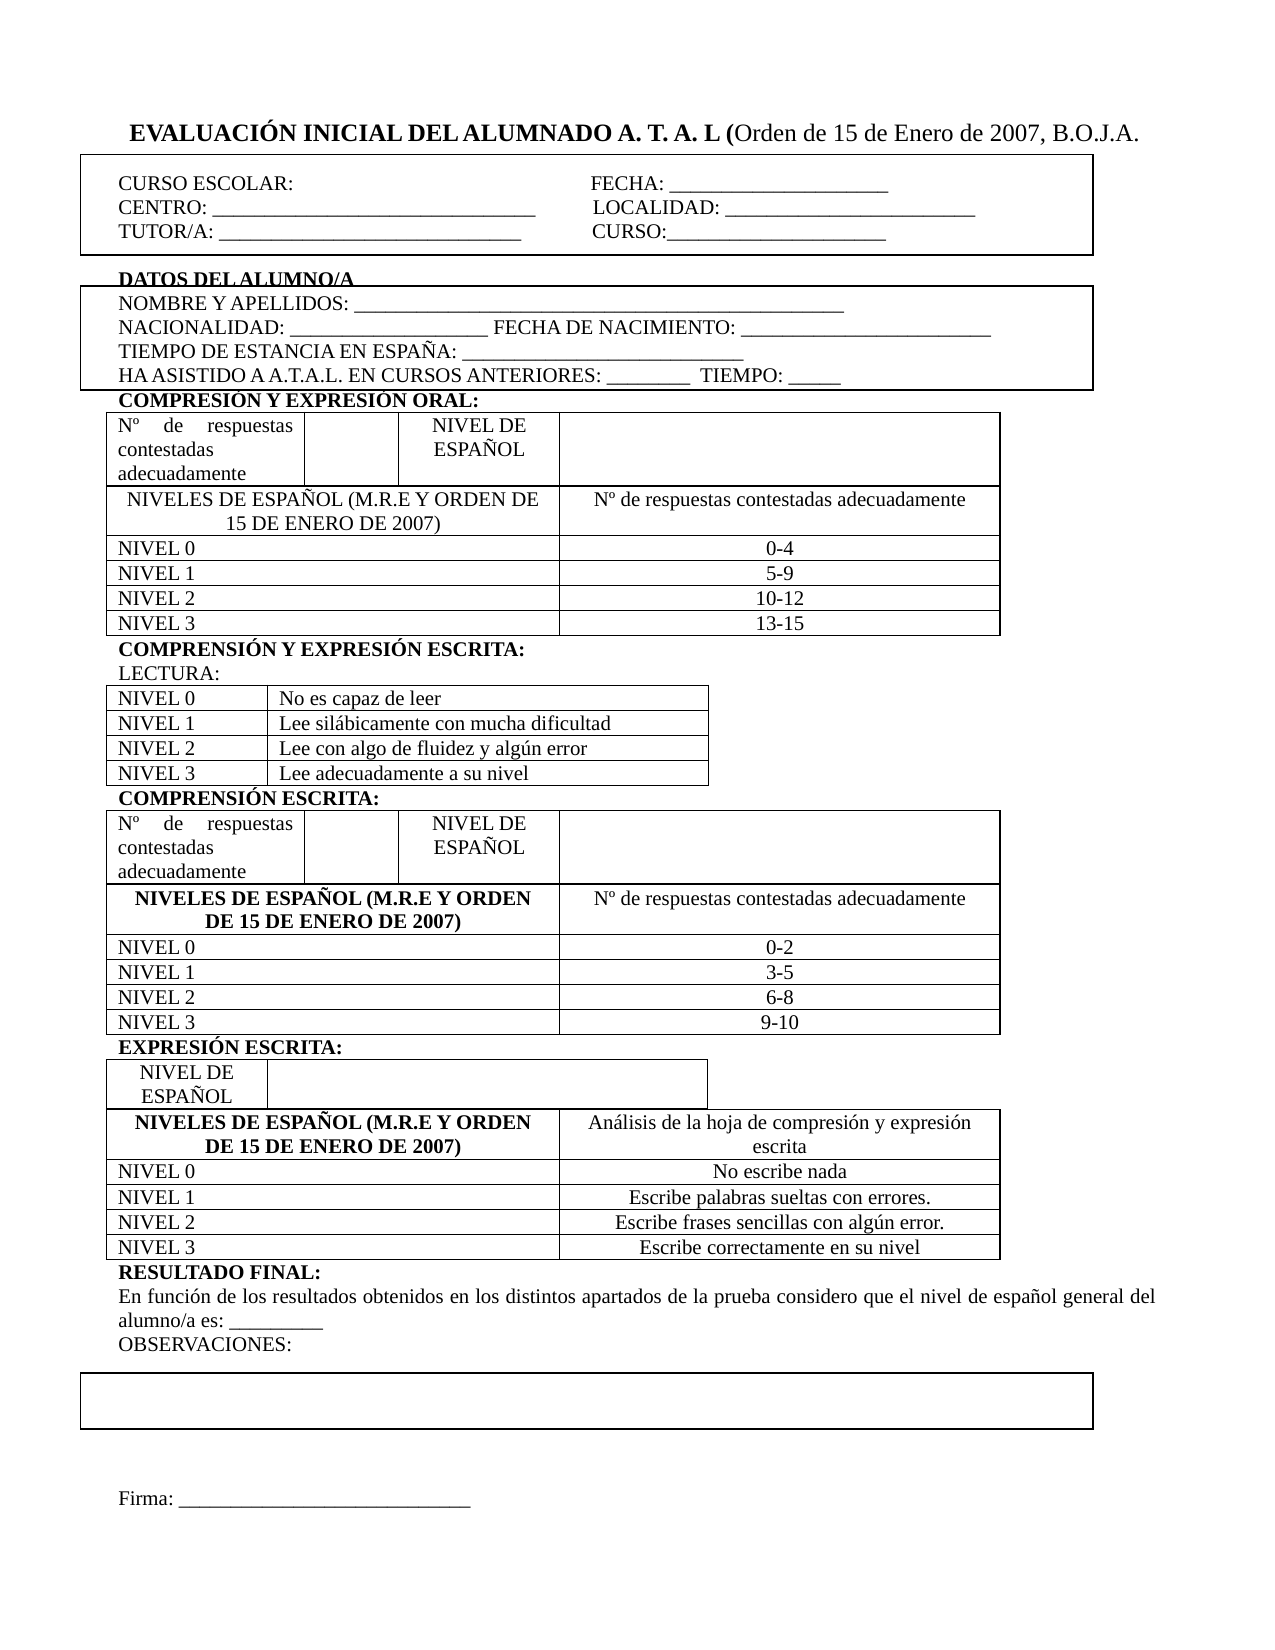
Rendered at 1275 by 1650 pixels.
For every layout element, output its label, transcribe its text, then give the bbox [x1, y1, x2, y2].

table_header Nº de respuestas contestadas adecuadamente [107, 811, 304, 883]
table_header Análisis de la hoja de compresión y expresión escrita [560, 1110, 999, 1158]
table_cell NIVEL 0 [107, 1160, 559, 1183]
table_cell 0-2 [560, 935, 999, 959]
table_cell NIVEL 2 [107, 586, 559, 610]
table_cell NIVEL 3 [107, 761, 267, 785]
table_cell NIVEL 2 [107, 1210, 559, 1234]
table_cell NIVEL 3 [107, 1010, 559, 1034]
table_cell NIVEL 2 [107, 985, 559, 1009]
table_header No es capaz de leer [268, 686, 708, 710]
table_cell 3-5 [560, 960, 999, 984]
text NACIONALIDAD: ___________________ FECHA DE NACIMIENTO: ________________________ [118, 315, 1092, 339]
table_cell NIVEL 1 [107, 711, 267, 735]
table_header NIVEL DE ESPAÑOL [399, 413, 559, 485]
table_cell 9-10 [560, 1010, 999, 1034]
text TIEMPO DE ESTANCIA EN ESPAÑA: ___________________________ [118, 339, 1092, 363]
text [1094, 363, 1157, 387]
text COMPRENSIÓN Y EXPRESIÓN ESCRITA: [118, 636, 1157, 661]
table_header [305, 413, 398, 485]
table_header NIVELES DE ESPAÑOL (M.R.E Y ORDEN DE 15 DE ENERO DE 2007) [107, 885, 559, 933]
table_header [560, 413, 999, 485]
text [1094, 339, 1157, 363]
text EVALUACIÓN INICIAL DEL ALUMNADO A. T. A. L (Orden de 15 de Enero de 2007, B.O.J.A. [118, 118, 1157, 147]
text Firma: ____________________________ [118, 1486, 1157, 1510]
table_cell NIVEL 3 [107, 611, 559, 635]
text [1094, 171, 1157, 195]
text NOMBRE Y APELLIDOS: _______________________________________________ [118, 291, 1092, 315]
table_cell Lee con algo de fluidez y algún error [268, 736, 708, 760]
table_cell NIVEL 1 [107, 960, 559, 984]
text TUTOR/A: _____________________________ CURSO:_____________________ [118, 219, 1092, 243]
table_header [305, 811, 398, 883]
text CENTRO: _______________________________ LOCALIDAD: ________________________ [118, 195, 1092, 219]
table_cell NIVEL 1 [107, 561, 559, 585]
text [1094, 291, 1157, 315]
table_cell NIVEL 1 [107, 1185, 559, 1209]
table_cell NIVEL 2 [107, 736, 267, 760]
text COMPRESIÓN Y EXPRESIÓN ORAL: [118, 387, 1157, 412]
table_header Nº de respuestas contestadas adecuadamente [560, 487, 999, 535]
table_cell NIVEL 0 [107, 935, 559, 959]
table_header [268, 1060, 707, 1108]
text RESULTADO FINAL: [118, 1260, 1157, 1284]
text LECTURA: [118, 661, 1157, 684]
text DATOS DEL ALUMNO/A [118, 267, 1157, 291]
text [1094, 195, 1157, 219]
table_header [560, 811, 999, 883]
table_cell Escribe correctamente en su nivel [560, 1235, 999, 1259]
table_cell No escribe nada [560, 1160, 999, 1183]
table_header NIVEL DE ESPAÑOL [107, 1060, 267, 1108]
table_header Nº de respuestas contestadas adecuadamente [560, 885, 999, 933]
table_cell NIVEL 0 [107, 536, 559, 560]
table_header NIVEL DE ESPAÑOL [399, 811, 559, 883]
table_cell Lee adecuadamente a su nivel [268, 761, 708, 785]
table_header Nº de respuestas contestadas adecuadamente [107, 413, 304, 485]
table_header NIVELES DE ESPAÑOL (M.R.E Y ORDEN DE 15 DE ENERO DE 2007) [107, 1110, 559, 1158]
table_cell NIVEL 3 [107, 1235, 559, 1259]
table_cell Escribe palabras sueltas con errores. [560, 1185, 999, 1209]
text COMPRENSIÓN ESCRITA: [118, 786, 1157, 810]
text [1094, 219, 1157, 243]
table_cell 6-8 [560, 985, 999, 1009]
text CURSO ESCOLAR: FECHA: _____________________ [118, 171, 1092, 195]
text OBSERVACIONES: [118, 1332, 1157, 1356]
table_cell 0-4 [560, 536, 999, 560]
table_cell 13-15 [560, 611, 999, 635]
table_cell Escribe frases sencillas con algún error. [560, 1210, 999, 1234]
table_header NIVELES DE ESPAÑOL (M.R.E Y ORDEN DE 15 DE ENERO DE 2007) [107, 487, 559, 535]
text EXPRESIÓN ESCRITA: [118, 1035, 1157, 1059]
text En función de los resultados obtenidos en los distintos apartados de la prueba considero que el nivel de español general del alumno/a es: _________ [118, 1284, 1157, 1332]
table_header NIVEL 0 [107, 686, 267, 710]
table_cell Lee silábicamente con mucha dificultad [268, 711, 708, 735]
table_cell 5-9 [560, 561, 999, 585]
table_cell 10-12 [560, 586, 999, 610]
text HA ASISTIDO A A.T.A.L. EN CURSOS ANTERIORES: ________ TIEMPO: _____ [118, 363, 1092, 387]
